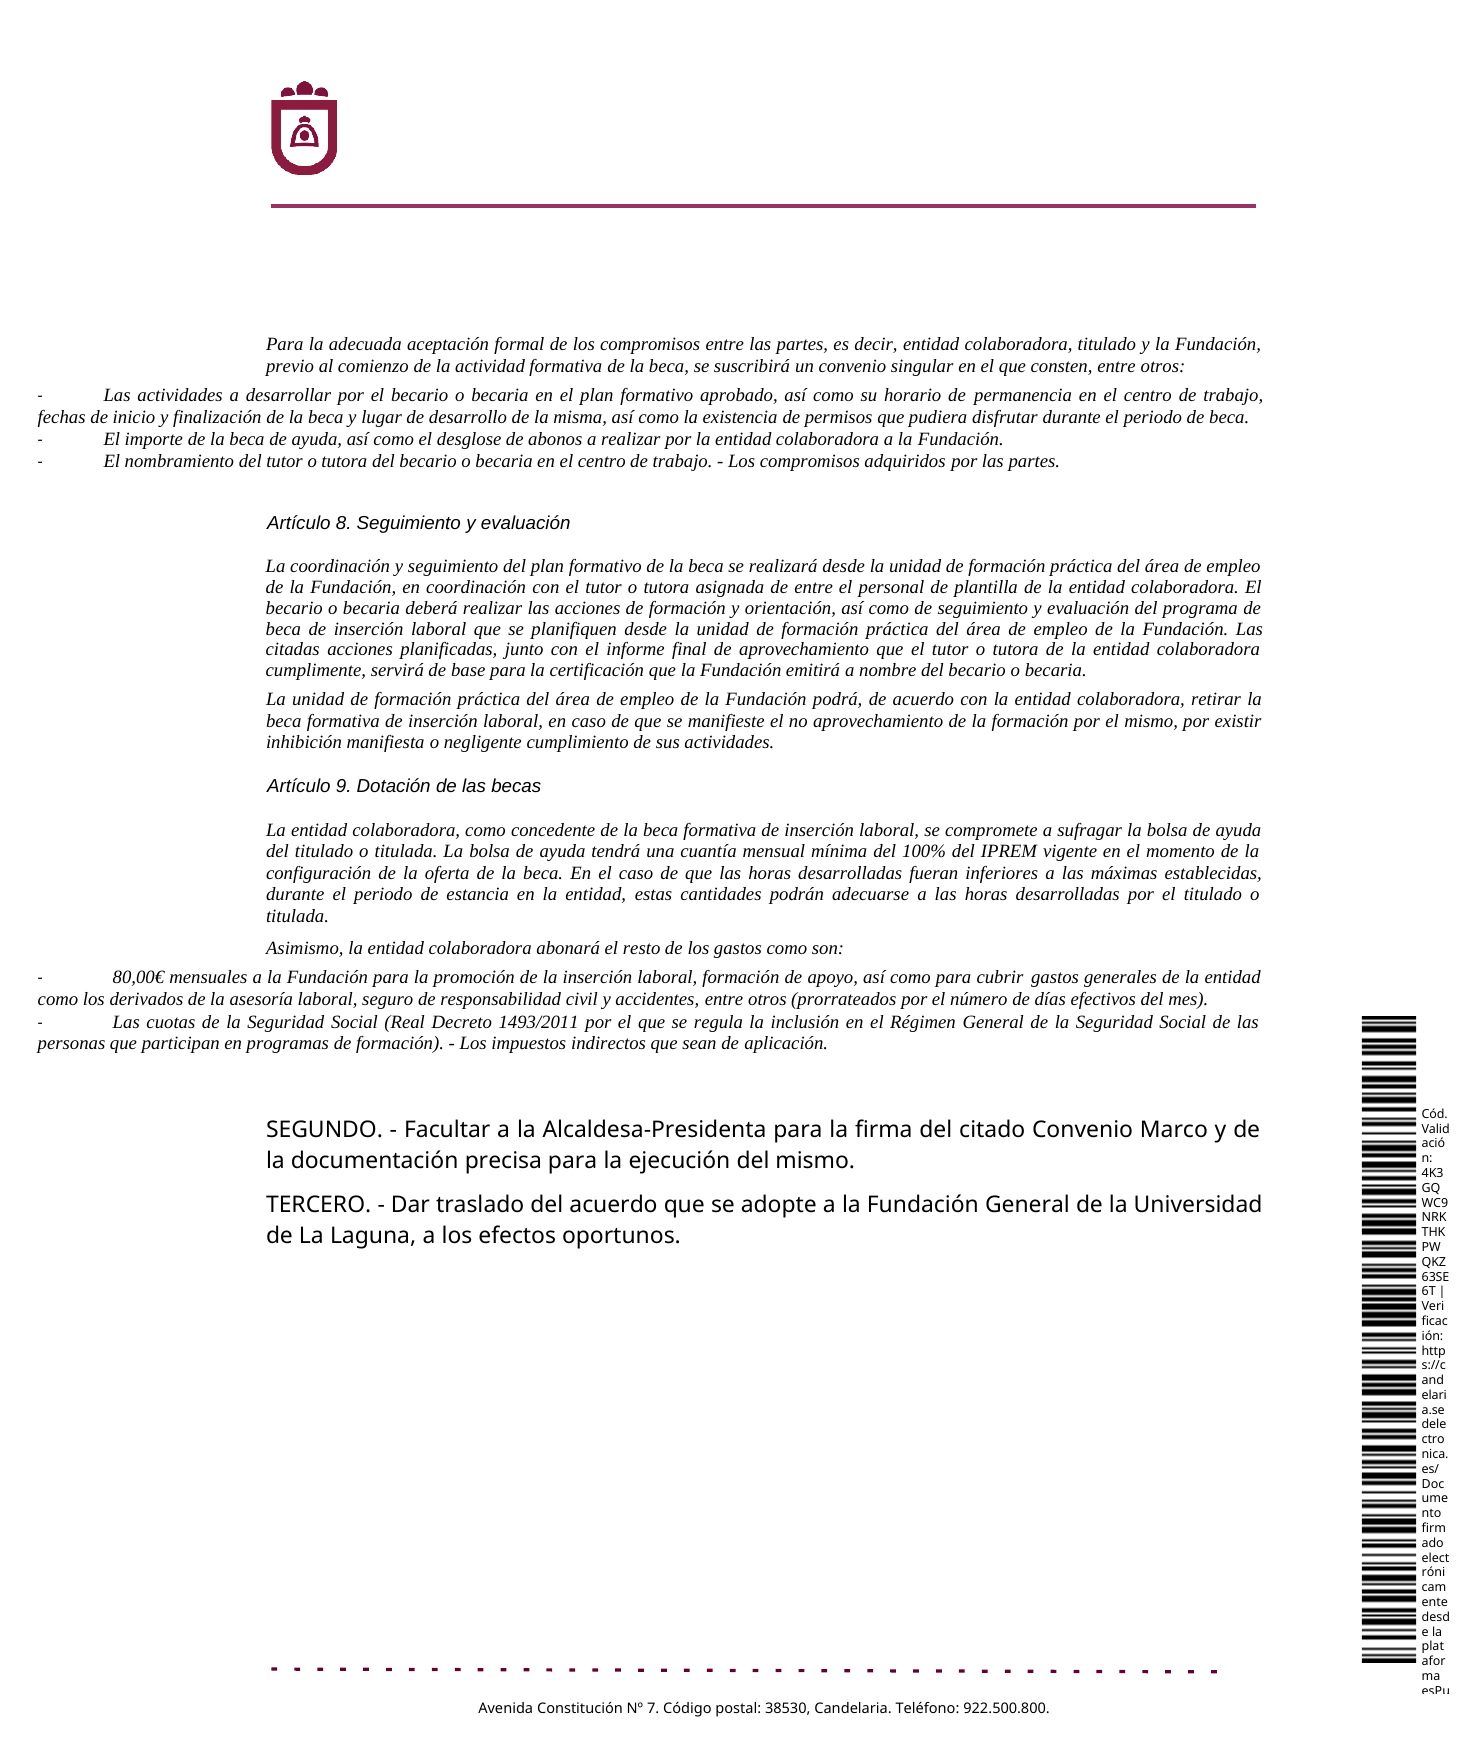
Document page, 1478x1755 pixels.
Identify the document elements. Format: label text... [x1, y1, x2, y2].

text Avenida Constitución Nº 7. Código postal: 38530, Candelaria. Teléfono: 922.500.800. [101, 1700, 1427, 1717]
list Las actividades a desarrollar por el becario o becaria en el plan formativo aprobado, así como su horario de permanencia en el centro de trabajo, fechas de inicio y finalización de la beca y lugar de desarrollo de la misma, así como la existencia de permisos que pudiera disfrutar durante el periodo de beca. [37, 384, 1263, 427]
text Artículo 9. Dotación de las becas [267, 774, 1427, 796]
text SEGUNDO. - Facultar a la Alcaldesa-Presidenta para la firma del citado Convenio Marco y de la documentación precisa para la ejecución del mismo. [266, 1113, 1262, 1175]
text La entidad colaboradora, como concedente de la beca formativa de inserción laboral, se compromete a sufragar la bolsa de ayuda del titulado o titulada. La bolsa de ayuda tendrá una cuantía mensual mínima del 100% del IPREM vigente en el momento de la configuración de la oferta de la beca. En el caso de que las horas desarrolladas fueran inferiores a las máximas establecidas, durante el periodo de estancia en la entidad, estas cantidades podrán adecuarse a las horas desarrolladas por el titulado o titulada. [266, 819, 1263, 926]
text La coordinación y seguimiento del plan formativo de la beca se realizará desde la unidad de formación práctica del área de empleo de la Fundación, en coordinación con el tutor o tutora asignada de entre el personal de plantilla de la entidad colaboradora. El becario o becaria deberá realizar las acciones de formación y orientación, así como de seguimiento y evaluación del programa de beca de inserción laboral que se planifiquen desde la unidad de formación práctica del área de empleo de la Fundación. Las citadas acciones planificadas, junto con el informe final de aprovechamiento que el tutor o tutora de la entidad colaboradora cumplimente, servirá de base para la certificación que la Fundación emitirá a nombre del becario o becaria. [265, 556, 1263, 680]
list El importe de la beca de ayuda, así como el desglose de abonos a realizar por la entidad colaboradora a la Fundación. [37, 429, 1262, 450]
text TERCERO. - Dar traslado del acuerdo que se adopte a la Fundación General de la Universidad de La Laguna, a los efectos oportunos. [266, 1188, 1263, 1251]
text Artículo 8. Seguimiento y evaluación [267, 512, 1427, 533]
list El nombramiento del tutor o tutora del becario o becaria en el centro de trabajo. - Los compromisos adquiridos por las partes. [37, 451, 1263, 472]
text La unidad de formación práctica del área de empleo de la Fundación podrá, de acuerdo con la entidad colaboradora, retirar la beca formativa de inserción laboral, en caso de que se manifieste el no aprovechamiento de la formación por el mismo, por existir inhibición manifiesta o negligente cumplimiento de sus actividades. [266, 688, 1263, 753]
list 80,00€ mensuales a la Fundación para la promoción de la inserción laboral, formación de apoyo, así como para cubrir gastos generales de la entidad como los derivados de la asesoría laboral, seguro de responsabilidad civil y accidentes, entre otros (prorrateados por el número de días efectivos del mes). [37, 966, 1263, 1010]
text Asimismo, la entidad colaboradora abonará el resto de los gastos como son: [266, 937, 1427, 958]
text Para la adecuada aceptación formal de los compromisos entre las partes, es decir, entidad colaboradora, titulado y la Fundación, previo al comienzo de la actividad formativa de la beca, se suscribirá un convenio singular en el que consten, entre otros: [266, 333, 1263, 376]
list Las cuotas de la Seguridad Social (Real Decreto 1493/2011 por el que se regula la inclusión en el Régimen General de la Seguridad Social de las personas que participan en programas de formación). - Los impuestos indirectos que sean de aplicación. [37, 1011, 1263, 1054]
text Cód. Validación: 4K3GQWC9NRKTHKPWQKZ63SE6T | Verificación: https://candelaria.sedelectronica.es/ Documento firmado electrónicamente desde la plataforma esPublico Gestiona | Página 33 de 50 [1421, 1107, 1450, 1694]
